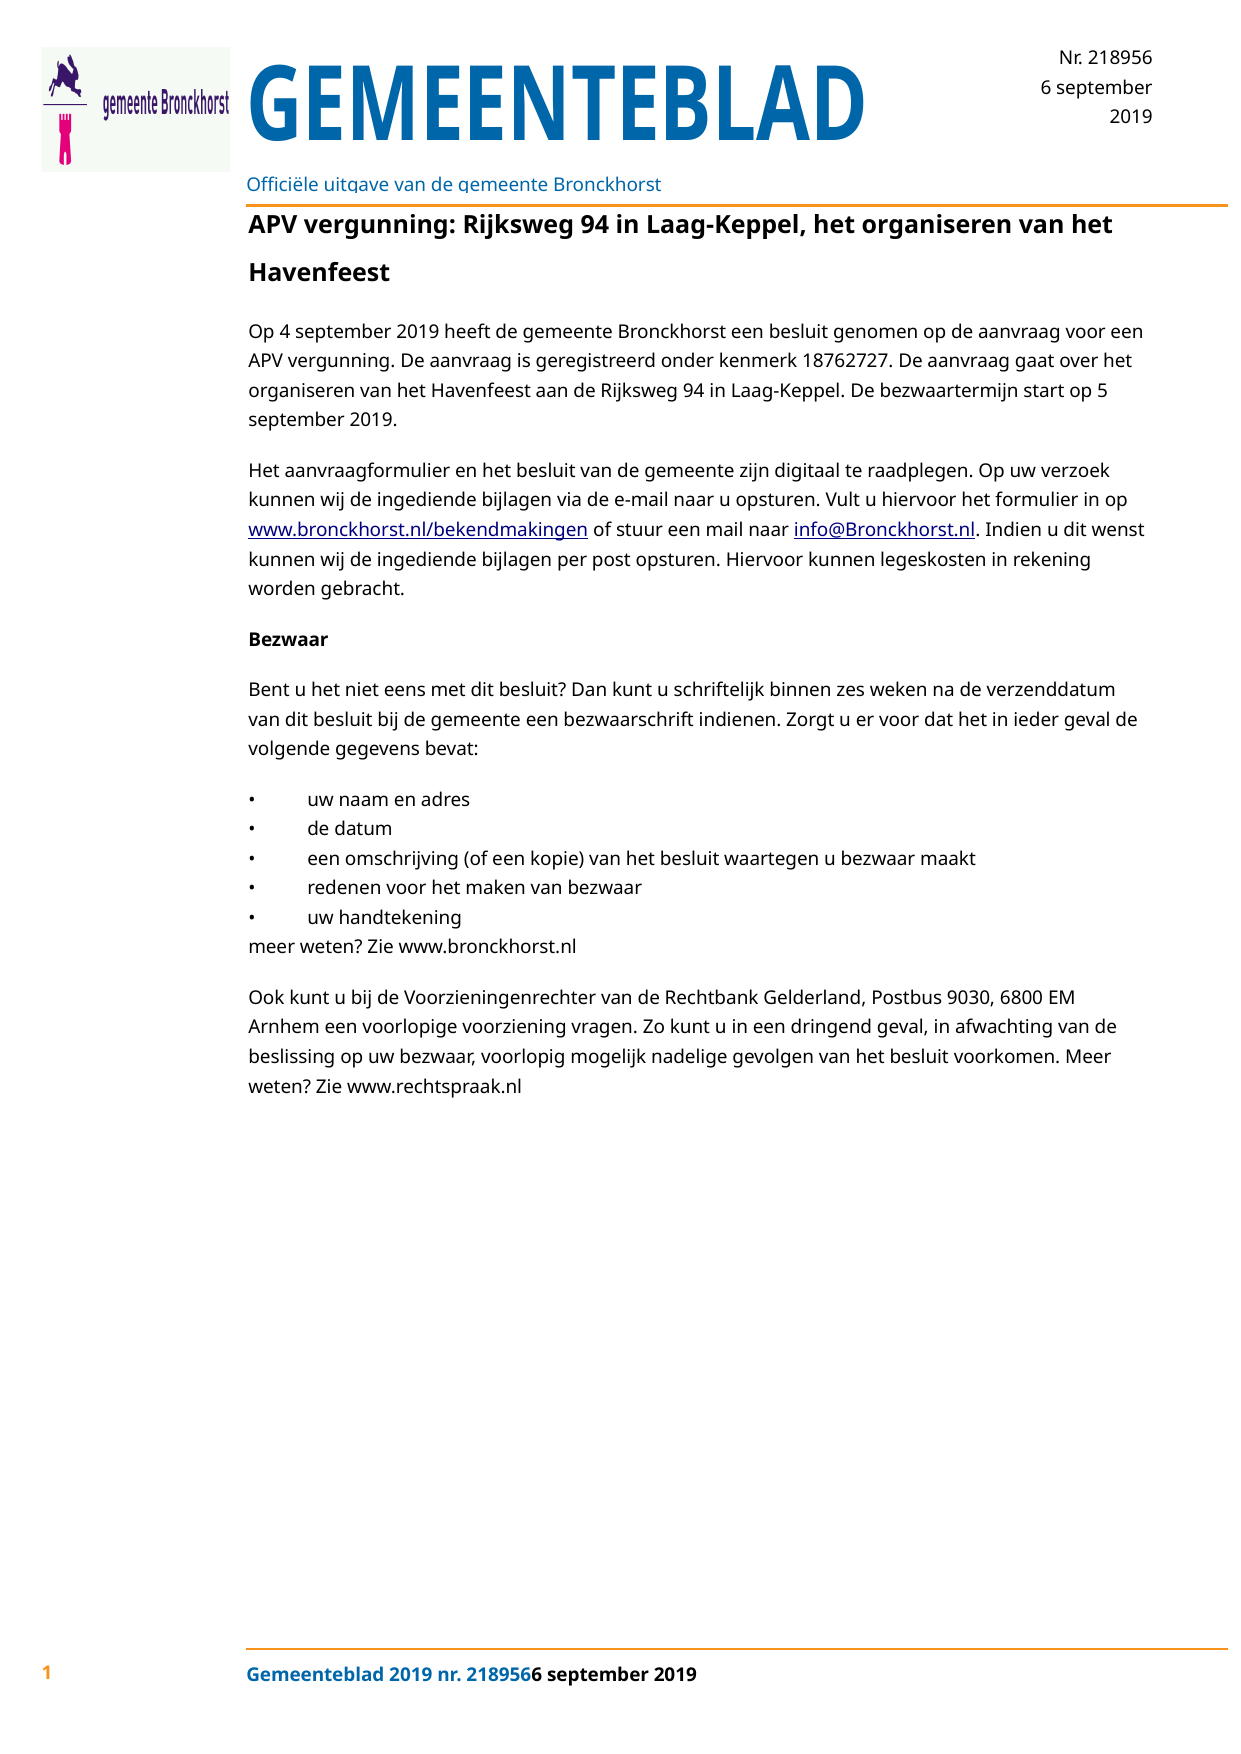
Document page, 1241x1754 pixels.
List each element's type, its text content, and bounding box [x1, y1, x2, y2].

list uw naam en adres [248, 786, 1152, 812]
picture [41, 47, 231, 172]
text Ook kunt u bij de Voorzieningenrechter van de Rechtbank Gelderland, Postbus 9030, 6800 EM Arnhem een voorlopige voorziening vragen. Zo kunt u in een dringend geval, in afwachting van de beslissing op uw bezwaar, voorlopig mogelijk nadelige gevolgen van het besluit voorkomen. Meer weten? Zie www.rechtspraak.nl [248, 984, 1152, 1099]
list een omschrijving (of een kopie) van het besluit waartegen u bezwaar maakt [248, 845, 1152, 871]
text Bent u het niet eens met dit besluit? Dan kunt u schriftelijk binnen zes weken na de verzenddatum van dit besluit bij de gemeente een bezwaarschrift indienen. Zorgt u er voor dat het in ieder geval de volgende gegevens bevat: [248, 676, 1152, 761]
list uw handtekening [248, 904, 1152, 930]
text Bezwaar [248, 626, 1152, 652]
list de datum [248, 815, 1152, 841]
list redenen voor het maken van bezwaar [248, 874, 1152, 900]
text meer weten? Zie www.bronckhorst.nl [248, 934, 1152, 959]
text APV vergunning: Rijksweg 94 in Laag-Keppel, het organiseren van het Havenfeest [248, 207, 1152, 288]
text Het aanvraagformulier en het besluit van de gemeente zijn digitaal te raadplegen. Op uw verzoek kunnen wij de ingediende bijlagen via de e-mail naar u opsturen. Vult u hiervoor het formulier in op www.bronckhorst.nl/bekendmakingen of stuur een mail naar info@Bronckhorst.nl. Indien u dit wenst kunnen wij de ingediende bijlagen per post opsturen. Hiervoor kunnen legeskosten in rekening worden gebracht. [248, 457, 1152, 601]
text Op 4 september 2019 heeft de gemeente Bronckhorst een besluit genomen op de aanvraag voor een APV vergunning. De aanvraag is geregistreerd onder kenmerk 18762727. De aanvraag gaat over het organiseren van het Havenfeest aan de Rijksweg 94 in Laag-Keppel. De bezwaartermijn start op 5 september 2019. [248, 318, 1152, 432]
